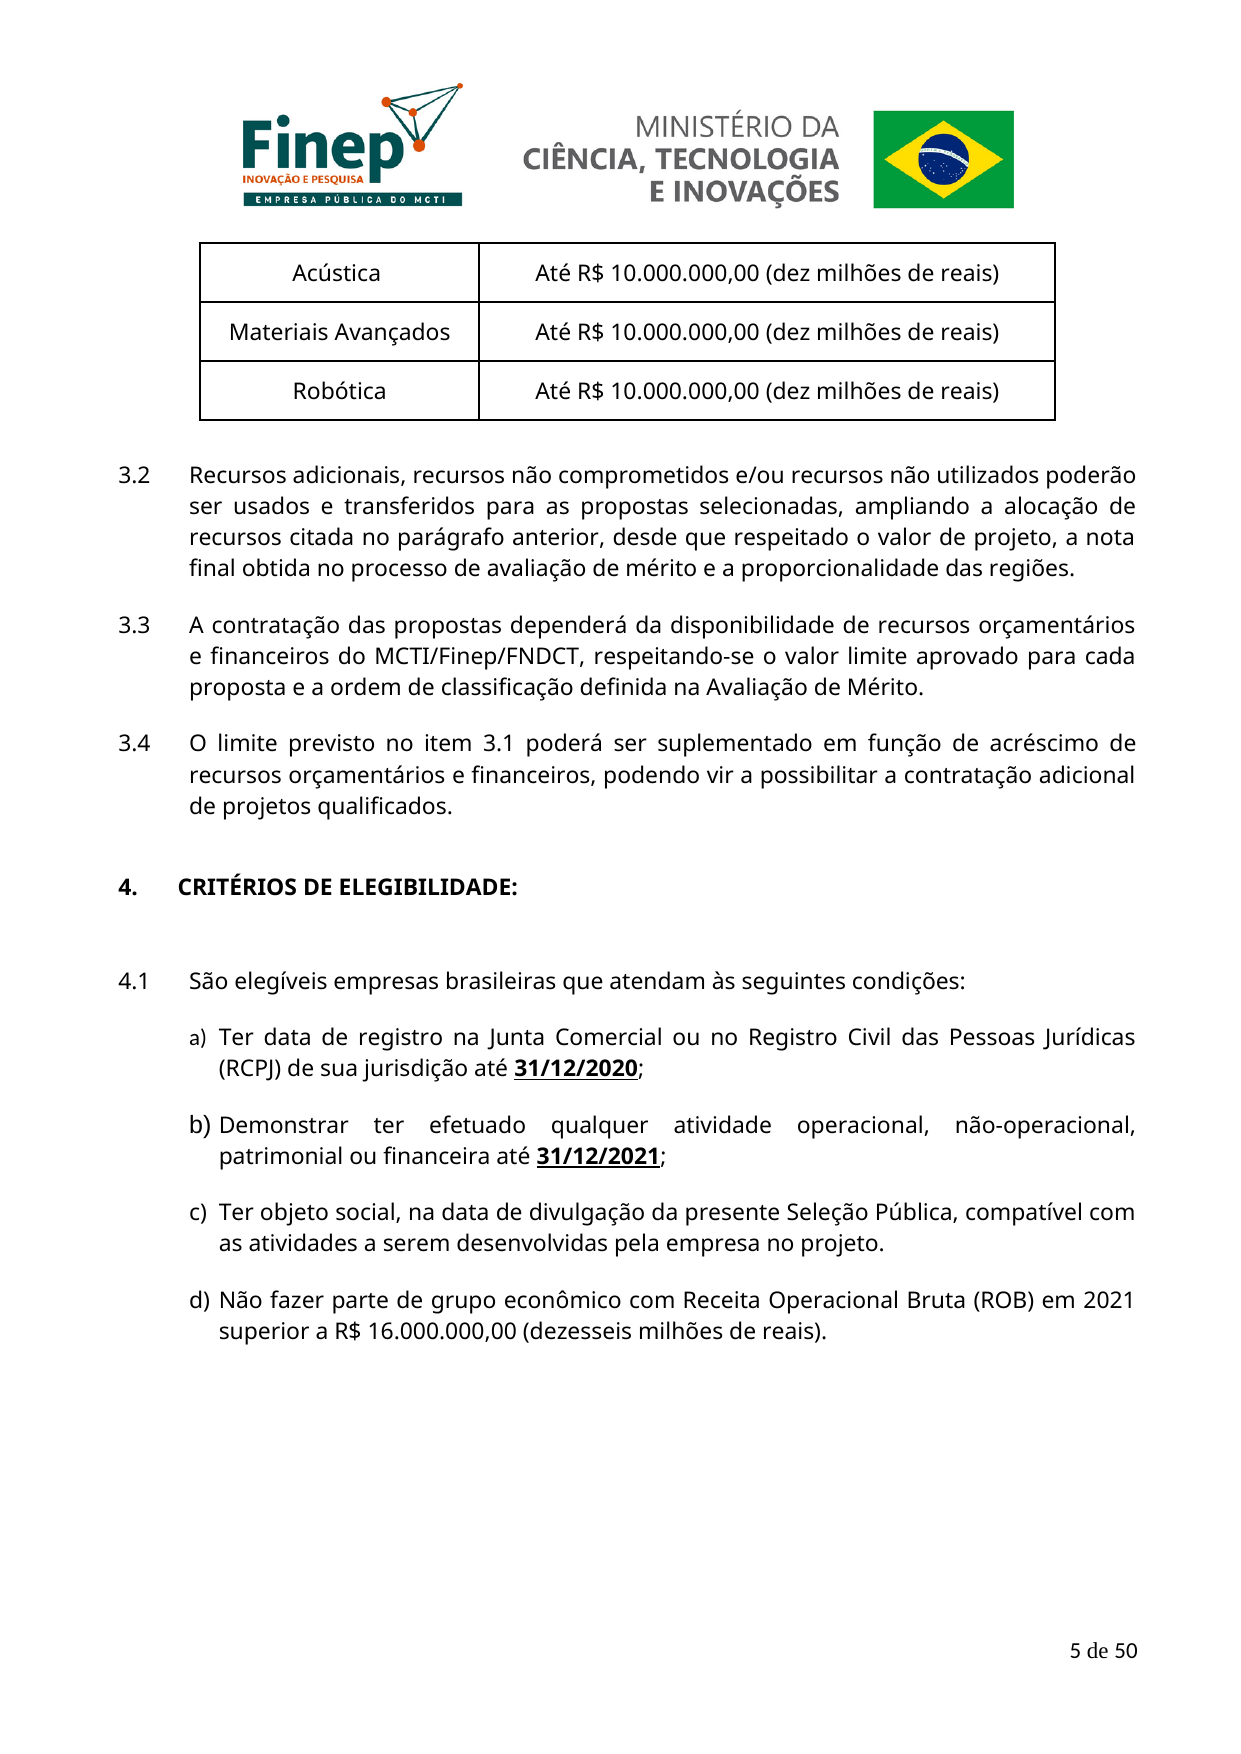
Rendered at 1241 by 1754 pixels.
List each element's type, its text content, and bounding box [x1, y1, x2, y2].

list O limite previsto no item 3.1 poderá ser suplementado em função de acréscimo de recursos orçamentários e financeiros, podendo vir a possibilitar a contratação adicional de projetos qualificados. [118, 727, 1137, 821]
table_cell Acústica [201, 244, 478, 301]
list Não fazer parte de grupo econômico com Receita Operacional Bruta (ROB) em 2021 superior a R$ 16.000.000,00 (dezesseis milhões de reais). [189, 1283, 1137, 1346]
table_cell Até R$ 10.000.000,00 (dez milhões de reais) [480, 244, 1054, 301]
list Ter data de registro na Junta Comercial ou no Registro Civil das Pessoas Jurídicas (RCPJ) de sua jurisdição até 31/12/2020; [189, 1021, 1137, 1083]
list CRITÉRIOS DE ELEGIBILIDADE: [118, 871, 1137, 902]
list Recursos adicionais, recursos não comprometidos e/ou recursos não utilizados poderão ser usados e transferidos para as propostas selecionadas, ampliando a alocação de recursos citada no parágrafo anterior, desde que respeitado o valor de projeto, a nota final obtida no processo de avaliação de mérito e a proporcionalidade das regiões. [118, 458, 1137, 583]
table_cell Robótica [201, 362, 478, 419]
list Demonstrar ter efetuado qualquer atividade operacional, não-operacional, patrimonial ou financeira até 31/12/2021; [189, 1108, 1137, 1171]
table_cell Até R$ 10.000.000,00 (dez milhões de reais) [480, 303, 1054, 360]
list Ter objeto social, na data de divulgação da presente Seleção Pública, compatível com as atividades a serem desenvolvidas pela empresa no projeto. [189, 1196, 1137, 1258]
table_cell Materiais Avançados [201, 303, 478, 360]
list São elegíveis empresas brasileiras que atendam às seguintes condições: [118, 965, 1137, 996]
list A contratação das propostas dependerá da disponibilidade de recursos orçamentários e financeiros do MCTI/Finep/FNDCT, respeitando-se o valor limite aprovado para cada proposta e a ordem de classificação definida na Avaliação de Mérito. [118, 608, 1137, 702]
table_cell Até R$ 10.000.000,00 (dez milhões de reais) [480, 362, 1054, 419]
